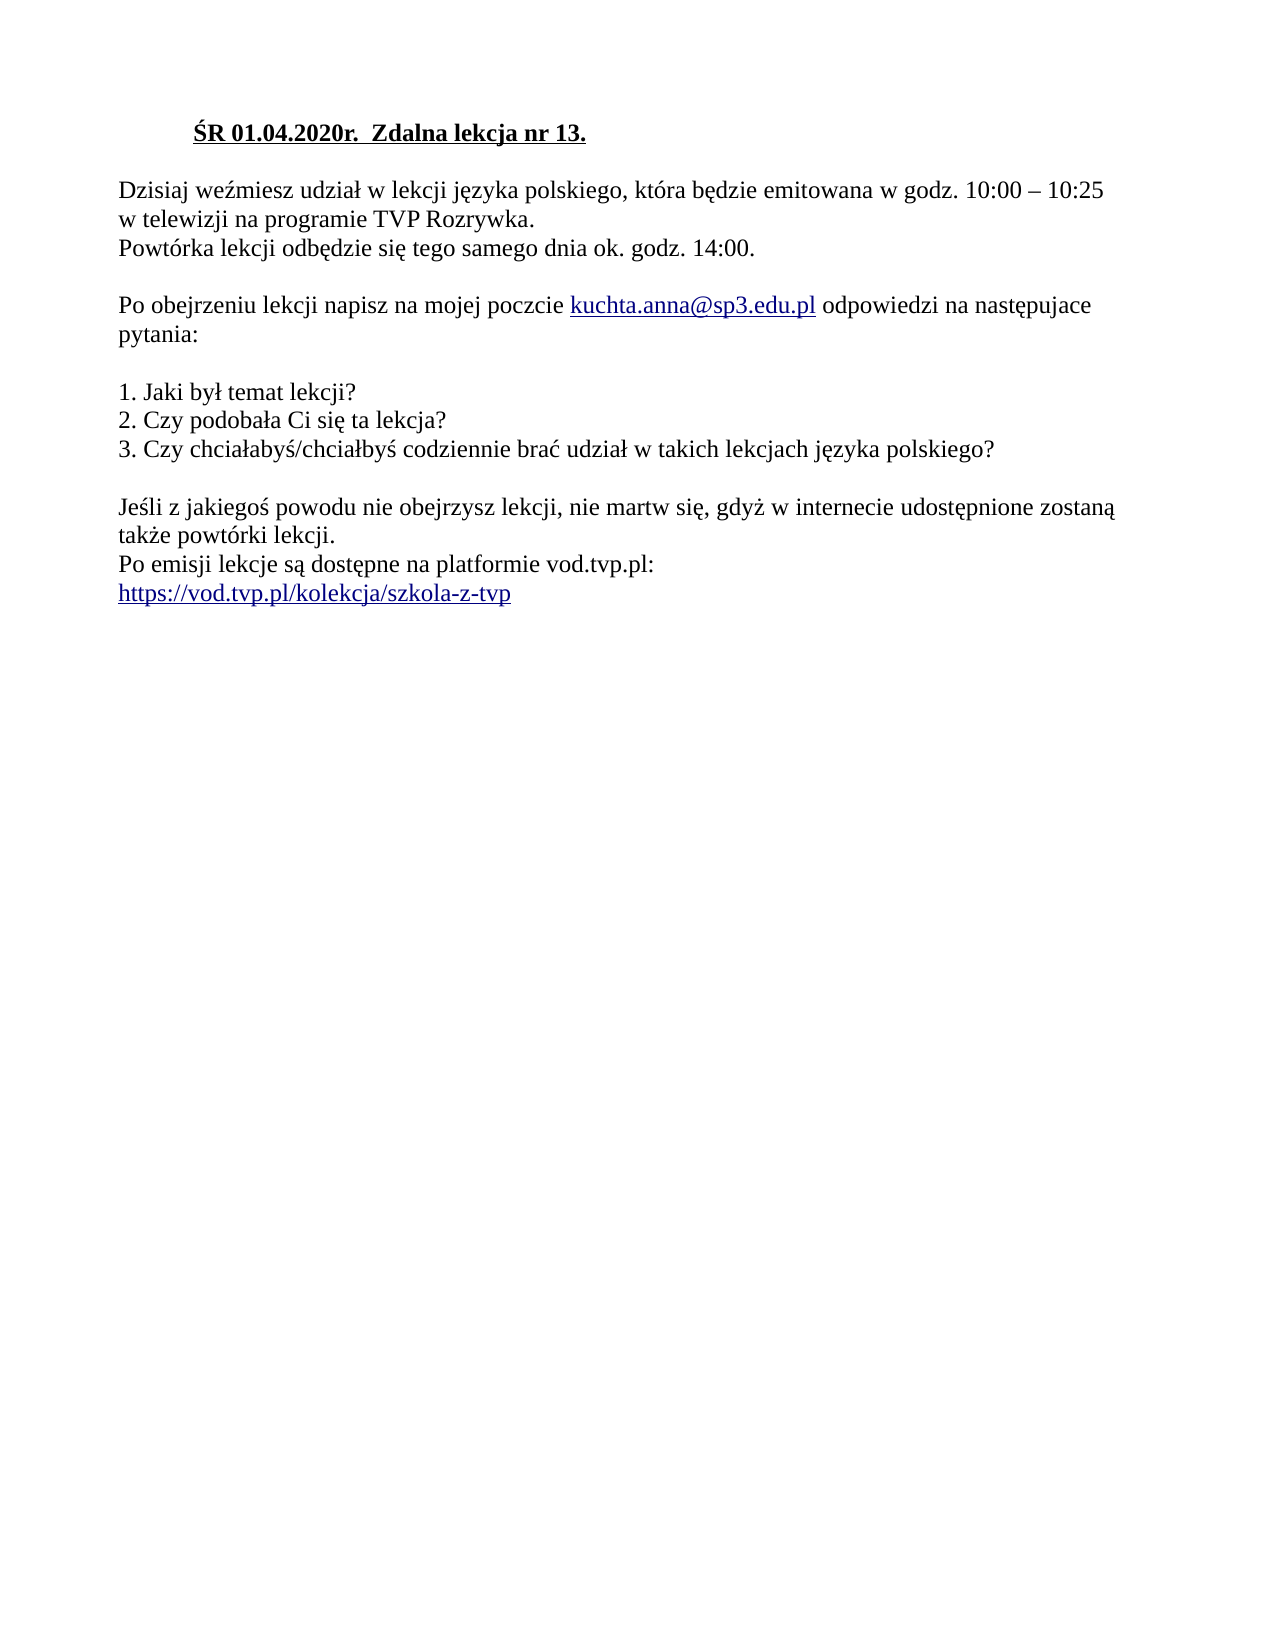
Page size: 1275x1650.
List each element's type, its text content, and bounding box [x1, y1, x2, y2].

text Po obejrzeniu lekcji napisz na mojej poczcie kuchta.anna@sp3.edu.pl odpowiedzi na następujace pytania: [118, 291, 1157, 348]
text 3. Czy chciałabyś/chciałbyś codziennie brać udział w takich lekcjach języka polskiego? [118, 434, 1157, 463]
text Dzisiaj weźmiesz udział w lekcji języka polskiego, która będzie emitowana w godz. 10:00 – 10:25 w telewizji na programie TVP Rozrywka. [118, 176, 1157, 233]
text Po emisji lekcje są dostępne na platformie vod.tvp.pl: [118, 549, 1157, 578]
text 2. Czy podobała Ci się ta lekcja? [118, 406, 1157, 434]
text Jeśli z jakiegoś powodu nie obejrzysz lekcji, nie martw się, gdyż w internecie udostępnione zostaną także powtórki lekcji. [118, 492, 1157, 549]
text https://vod.tvp.pl/kolekcja/szkola-z-tvp [118, 578, 1157, 607]
text ŚR 01.04.2020r. Zdalna lekcja nr 13. [193, 118, 1157, 147]
text Powtórka lekcji odbędzie się tego samego dnia ok. godz. 14:00. [118, 233, 1157, 262]
text 1. Jaki był temat lekcji? [118, 377, 1157, 406]
